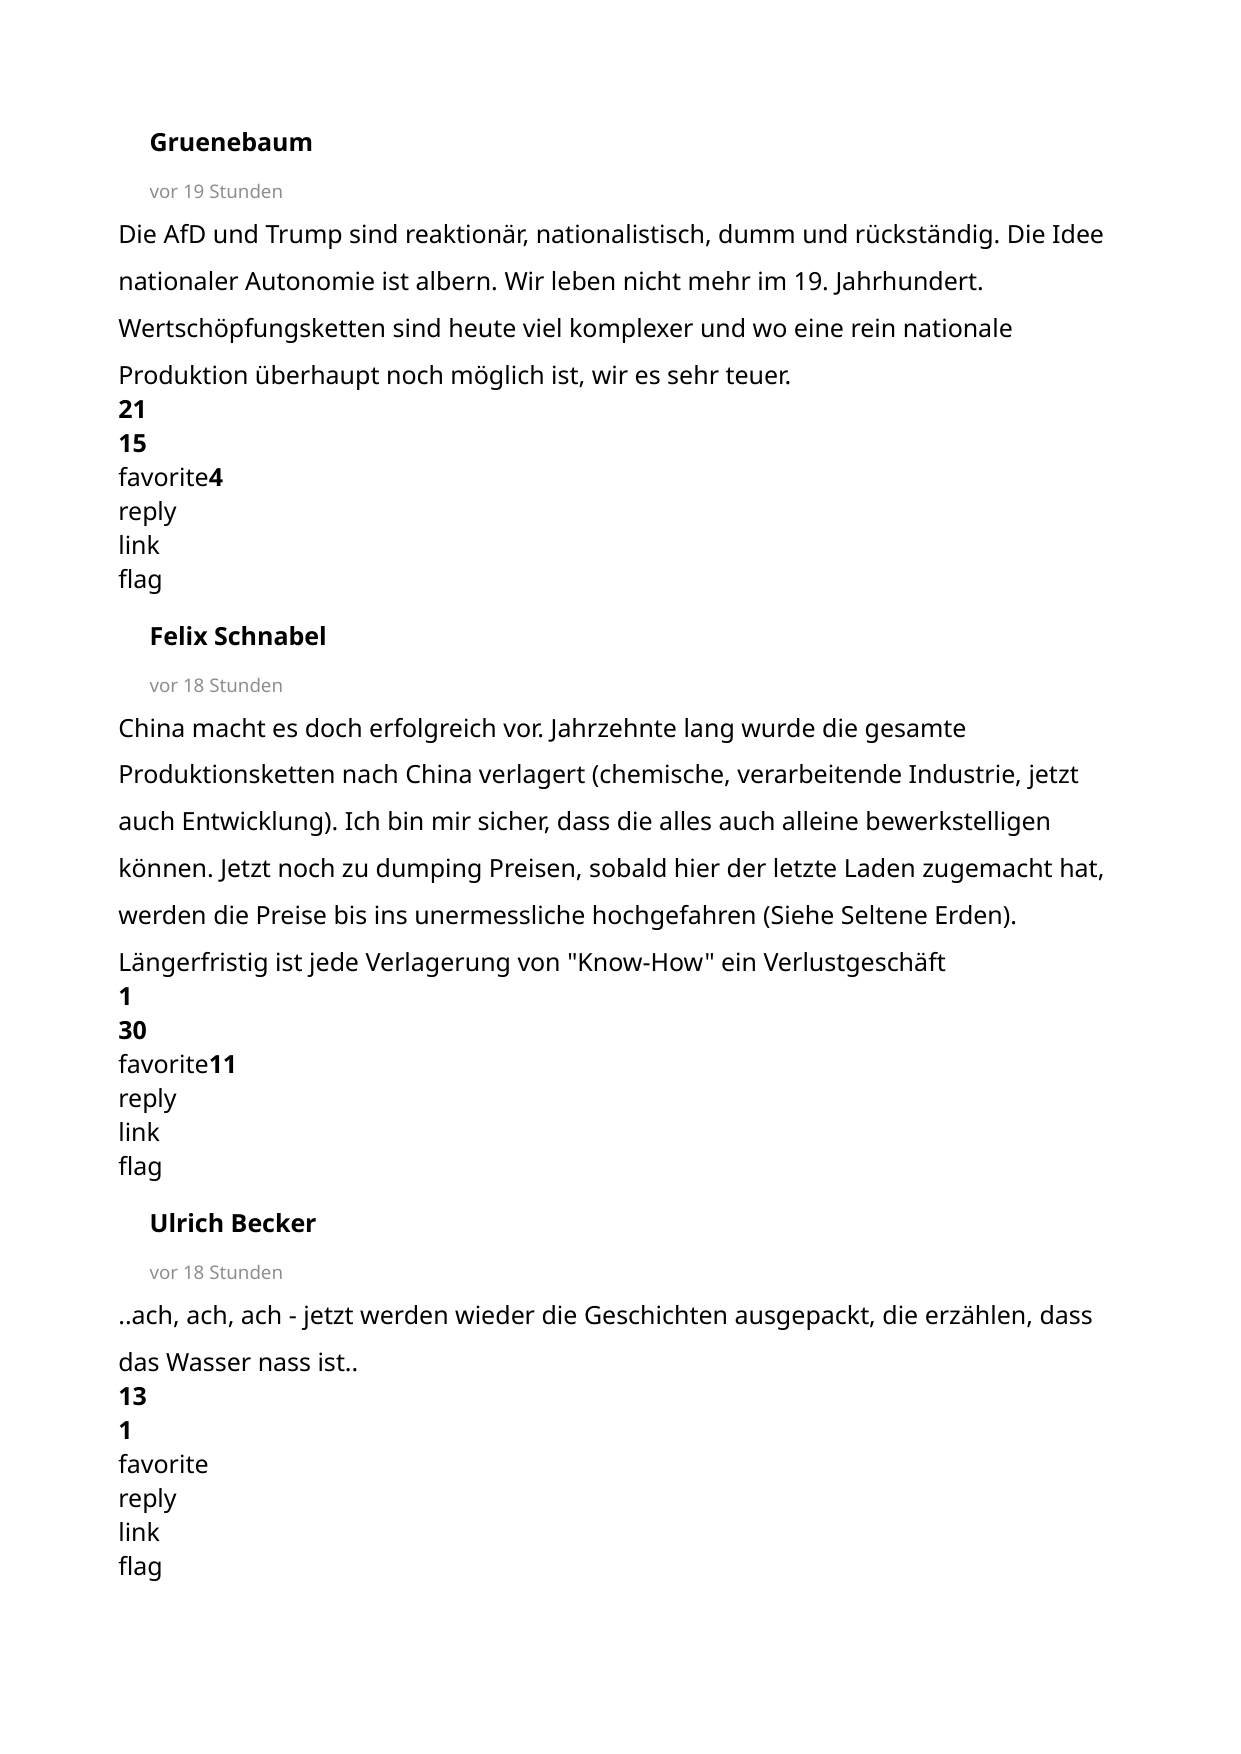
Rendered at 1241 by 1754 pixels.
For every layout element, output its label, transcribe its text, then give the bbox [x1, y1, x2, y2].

text flag [118, 562, 1122, 596]
text Ulrich Becker [149, 1199, 1114, 1239]
text Felix Schnabel [149, 612, 1114, 652]
text vor 18 Stunden [149, 1255, 1122, 1285]
text link [118, 528, 1122, 562]
text vor 18 Stunden [149, 668, 1122, 697]
text link [118, 1515, 1122, 1549]
text 13 [118, 1378, 1122, 1412]
text 30 [118, 1013, 1122, 1047]
text ..ach, ach, ach - jetzt werden wieder die Geschichten ausgepackt, die erzählen, dass das Wasser nass ist.. [118, 1285, 1122, 1378]
text 1 [118, 1412, 1122, 1447]
text reply [118, 1081, 1122, 1115]
text link [118, 1115, 1122, 1149]
text China macht es doch erfolgreich vor. Jahrzehnte lang wurde die gesamte Produktionsketten nach China verlagert (chemische, verarbeitende Industrie, jetzt auch Entwicklung). Ich bin mir sicher, dass die alles auch alleine bewerkstelligen können. Jetzt noch zu dumping Preisen, sobald hier der letzte Laden zugemacht hat, werden die Preise bis ins unermessliche hochgefahren (Siehe Seltene Erden). Längerfristig ist jede Verlagerung von "Know-How" ein Verlustgeschäft [118, 697, 1122, 979]
text favorite11 [118, 1047, 1122, 1081]
text Die AfD und Trump sind reaktionär, nationalistisch, dumm und rückständig. Die Idee nationaler Autonomie ist albern. Wir leben nicht mehr im 19. Jahrhundert. Wertschöpfungsketten sind heute viel komplexer und wo eine rein nationale Produktion überhaupt noch möglich ist, wir es sehr teuer. [118, 204, 1122, 392]
text flag [118, 1549, 1122, 1583]
text favorite4 [118, 460, 1122, 494]
text 1 [118, 979, 1122, 1013]
text 15 [118, 426, 1122, 460]
text favorite [118, 1447, 1122, 1481]
text reply [118, 494, 1122, 528]
text 21 [118, 392, 1122, 426]
text flag [118, 1149, 1122, 1183]
text Gruenebaum [149, 118, 1114, 159]
text reply [118, 1481, 1122, 1515]
text vor 19 Stunden [149, 174, 1122, 204]
